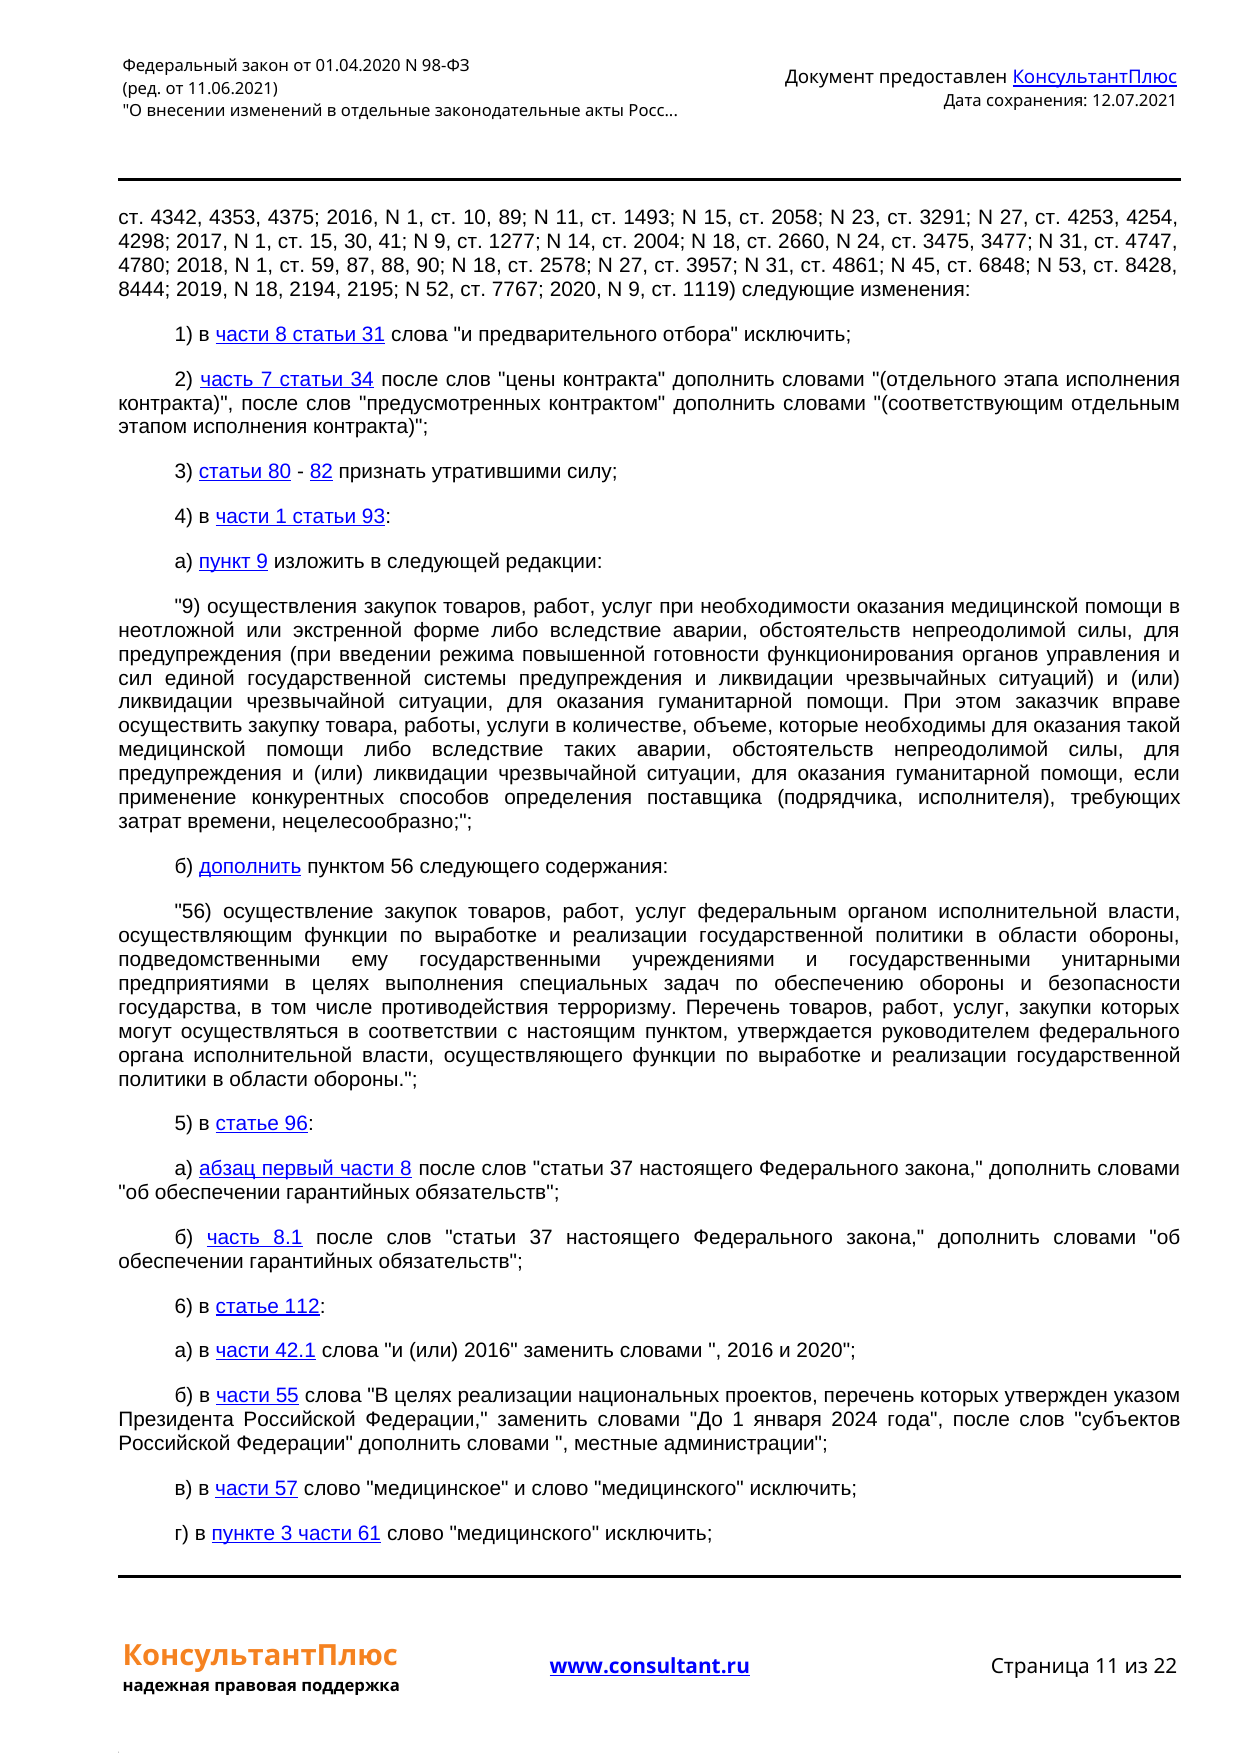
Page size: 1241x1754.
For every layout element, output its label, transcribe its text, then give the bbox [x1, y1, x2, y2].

text в) в части 57 слово "медицинское" и слово "медицинского" исключить; [118, 1476, 1181, 1500]
text а) абзац первый части 8 после слов "статьи 37 настоящего Федерального закона," дополнить словами "об обеспечении гарантийных обязательств"; [118, 1156, 1181, 1204]
text г) в пункте 3 части 61 слово "медицинского" исключить; [118, 1521, 1181, 1544]
text ст. 4342, 4353, 4375; 2016, N 1, ст. 10, 89; N 11, ст. 1493; N 15, ст. 2058; N 23, ст. 3291; N 27, ст. 4253, 4254, 4298; 2017, N 1, ст. 15, 30, 41; N 9, ст. 1277; N 14, ст. 2004; N 18, ст. 2660, N 24, ст. 3475, 3477; N 31, ст. 4747, 4780; 2018, N 1, ст. 59, 87, 88, 90; N 18, ст. 2578; N 27, ст. 3957; N 31, ст. 4861; N 45, ст. 6848; N 53, ст. 8428, 8444; 2019, N 18, 2194, 2195; N 52, ст. 7767; 2020, N 9, ст. 1119) следующие изменения: [118, 205, 1181, 301]
text 3) статьи 80 - 82 признать утратившими силу; [118, 459, 1181, 483]
text 2) часть 7 статьи 34 после слов "цены контракта" дополнить словами "(отдельного этапа исполнения контракта)", после слов "предусмотренных контрактом" дополнить словами "(соответствующим отдельным этапом исполнения контракта)"; [118, 366, 1181, 438]
text "9) осуществления закупок товаров, работ, услуг при необходимости оказания медицинской помощи в неотложной или экстренной форме либо вследствие аварии, обстоятельств непреодолимой силы, для предупреждения (при введении режима повышенной готовности функционирования органов управления и сил единой государственной системы предупреждения и ликвидации чрезвычайных ситуаций) и (или) ликвидации чрезвычайной ситуации, для оказания гуманитарной помощи. При этом заказчик вправе осуществить закупку товара, работы, услуги в количестве, объеме, которые необходимы для оказания такой медицинской помощи либо вследствие таких аварии, обстоятельств непреодолимой силы, для предупреждения и (или) ликвидации чрезвычайной ситуации, для оказания гуманитарной помощи, если применение конкурентных способов определения поставщика (подрядчика, исполнителя), требующих затрат времени, нецелесообразно;"; [118, 593, 1181, 833]
text "56) осуществление закупок товаров, работ, услуг федеральным органом исполнительной власти, осуществляющим функции по выработке и реализации государственной политики в области обороны, подведомственными ему государственными учреждениями и государственными унитарными предприятиями в целях выполнения специальных задач по обеспечению обороны и безопасности государства, в том числе противодействия терроризму. Перечень товаров, работ, услуг, закупки которых могут осуществляться в соответствии с настоящим пунктом, утверждается руководителем федерального органа исполнительной власти, осуществляющего функции по выработке и реализации государственной политики в области обороны."; [118, 899, 1181, 1090]
text б) часть 8.1 после слов "статьи 37 настоящего Федерального закона," дополнить словами "об обеспечении гарантийных обязательств"; [118, 1225, 1181, 1273]
text 1) в части 8 статьи 31 слова "и предварительного отбора" исключить; [118, 322, 1181, 346]
text а) пункт 9 изложить в следующей редакции: [118, 549, 1181, 573]
text 4) в части 1 статьи 93: [118, 504, 1181, 528]
text 6) в статье 112: [118, 1293, 1181, 1317]
text 5) в статье 96: [118, 1111, 1181, 1135]
text б) в части 55 слова "В целях реализации национальных проектов, перечень которых утвержден указом Президента Российской Федерации," заменить словами "До 1 января 2024 года", после слов "субъектов Российской Федерации" дополнить словами ", местные администрации"; [118, 1383, 1181, 1455]
text б) дополнить пунктом 56 следующего содержания: [118, 854, 1181, 878]
text а) в части 42.1 слова "и (или) 2016" заменить словами ", 2016 и 2020"; [118, 1338, 1181, 1362]
